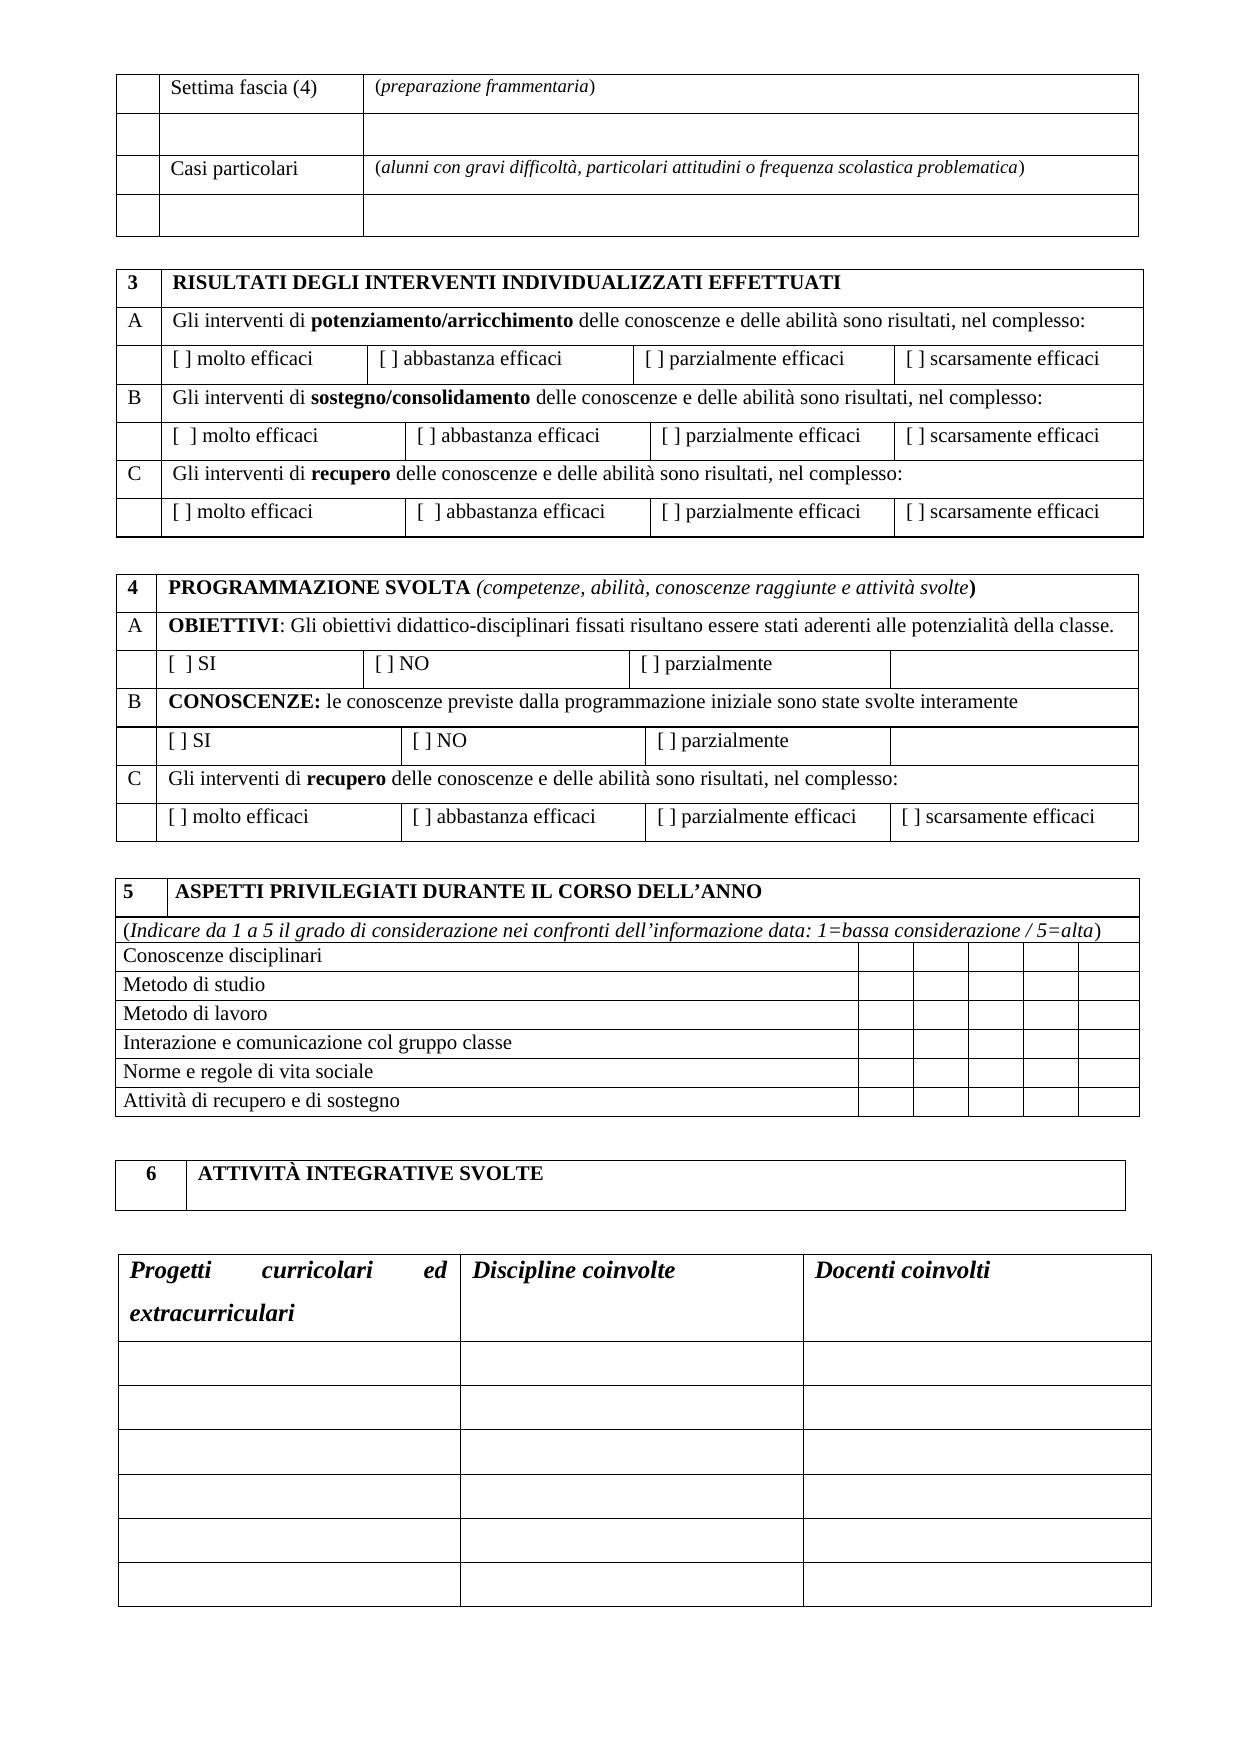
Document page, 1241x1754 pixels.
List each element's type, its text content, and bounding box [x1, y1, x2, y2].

table_cell Interazione e comunicazione col gruppo classe [116, 1030, 858, 1058]
table_cell [859, 1059, 913, 1087]
table_header RISULTATI DEGLI INTERVENTI INDIVIDUALIZZATI EFFETTUATI [162, 270, 1143, 307]
table_cell B [117, 385, 161, 422]
table_cell B [117, 689, 156, 726]
table_cell [119, 1342, 460, 1385]
table_cell [461, 1563, 803, 1606]
table_cell [1079, 1059, 1139, 1087]
table_cell [ ] SI [157, 728, 401, 765]
table_header 6 [116, 1161, 186, 1210]
table_cell [891, 728, 1138, 765]
table_header ASPETTI PRIVILEGIATI DURANTE IL CORSO DELL’ANNO [168, 879, 1139, 916]
table_cell [914, 1001, 968, 1029]
table_cell [117, 195, 159, 236]
table_cell [1079, 972, 1139, 1000]
table_cell [969, 943, 1023, 971]
table_cell A [117, 308, 161, 345]
table_cell (preparazione frammentaria) [364, 75, 1138, 113]
table_cell [914, 1030, 968, 1058]
table_cell [ ] scarsamente efficaci [895, 499, 1143, 536]
table_cell Norme e regole di vita sociale [116, 1059, 858, 1087]
table_cell [119, 1430, 460, 1473]
table_cell [859, 1001, 913, 1029]
table_cell [117, 423, 161, 460]
table_cell [914, 972, 968, 1000]
table_cell [ ] parzialmente [630, 651, 890, 688]
table_cell [1024, 1059, 1078, 1087]
table_cell [804, 1519, 1151, 1562]
table_cell [ ] parzialmente efficaci [651, 423, 894, 460]
table_cell [461, 1386, 803, 1429]
table_cell Gli interventi di recupero delle conoscenze e delle abilità sono risultati, nel complesso: [157, 766, 1138, 803]
table_cell [117, 728, 156, 765]
table_cell [117, 156, 159, 194]
table_cell [117, 499, 161, 536]
table_cell [461, 1342, 803, 1385]
table_cell [804, 1342, 1151, 1385]
table_header ATTIVITÀ INTEGRATIVE SVOLTE [187, 1161, 1125, 1210]
table_cell [804, 1430, 1151, 1473]
table_cell [364, 195, 1138, 236]
table_cell [969, 1001, 1023, 1029]
table_cell Attività di recupero e di sostegno [116, 1088, 858, 1116]
table_cell Gli interventi di recupero delle conoscenze e delle abilità sono risultati, nel complesso: [162, 461, 1143, 498]
table_cell [1024, 943, 1078, 971]
table_cell [ ] SI [157, 651, 363, 688]
table_cell [804, 1563, 1151, 1606]
table_cell [ ] scarsamente efficaci [895, 346, 1143, 383]
table_cell [160, 195, 363, 236]
table_cell [160, 114, 363, 155]
table_cell [1079, 1030, 1139, 1058]
table_cell [119, 1386, 460, 1429]
table_cell [ ] molto efficaci [157, 804, 401, 841]
table_cell [1079, 943, 1139, 971]
table_cell [117, 346, 161, 383]
table_cell [ ] molto efficaci [162, 346, 367, 383]
table_cell [461, 1475, 803, 1517]
table_cell [1024, 1030, 1078, 1058]
table_header Progetti curricolari ed extracurriculari [119, 1255, 460, 1341]
table_cell Metodo di lavoro [116, 1001, 858, 1029]
table_cell [117, 114, 159, 155]
table_cell [ ] parzialmente efficaci [646, 804, 890, 841]
table_cell [461, 1430, 803, 1473]
table_cell Settima fascia (4) [160, 75, 363, 113]
table_cell [859, 972, 913, 1000]
table_cell [ ] scarsamente efficaci [895, 423, 1143, 460]
table_cell Gli interventi di potenziamento/arricchimento delle conoscenze e delle abilità sono risultati, nel complesso: [162, 308, 1143, 345]
table_cell [ ] NO [402, 728, 645, 765]
table_cell [117, 75, 159, 113]
table_cell [804, 1386, 1151, 1429]
table_cell [1024, 1001, 1078, 1029]
table_cell [1079, 1088, 1139, 1116]
table_cell [ ] abbastanza efficaci [368, 346, 633, 383]
table_cell [804, 1475, 1151, 1517]
table_cell [119, 1475, 460, 1517]
table_cell [859, 943, 913, 971]
table_cell C [117, 766, 156, 803]
table_cell [859, 1088, 913, 1116]
table_cell [ ] molto efficaci [162, 423, 405, 460]
table_header Docenti coinvolti [804, 1255, 1151, 1341]
table_cell [ ] abbastanza efficaci [406, 423, 650, 460]
table_header Discipline coinvolte [461, 1255, 803, 1341]
table_cell [969, 1088, 1023, 1116]
table_cell [ ] parzialmente [646, 728, 890, 765]
table_cell [1024, 1088, 1078, 1116]
table_cell [461, 1519, 803, 1562]
table_header PROGRAMMAZIONE SVOLTA (competenze, abilità, conoscenze raggiunte e attività svolte) [157, 575, 1138, 612]
table_cell Gli interventi di sostegno/consolidamento delle conoscenze e delle abilità sono risultati, nel complesso: [162, 385, 1143, 422]
table_cell [ ] parzialmente efficaci [634, 346, 894, 383]
table_cell Casi particolari [160, 156, 363, 194]
table_cell [364, 114, 1138, 155]
table_cell [914, 1059, 968, 1087]
table_cell [1024, 972, 1078, 1000]
table_cell [969, 1030, 1023, 1058]
table_cell [119, 1519, 460, 1562]
table_cell A [117, 613, 156, 650]
table_cell Metodo di studio [116, 972, 858, 1000]
table_cell [119, 1563, 460, 1606]
table_cell CONOSCENZE: le conoscenze previste dalla programmazione iniziale sono state svolte interamente [157, 689, 1138, 726]
table_cell [914, 1088, 968, 1116]
table_cell [914, 943, 968, 971]
table_cell [891, 651, 1138, 688]
table_cell [ ] abbastanza efficaci [402, 804, 645, 841]
table_cell [ ] abbastanza efficaci [406, 499, 650, 536]
table_cell [969, 972, 1023, 1000]
table_cell (alunni con gravi difficoltà, particolari attitudini o frequenza scolastica problematica) [364, 156, 1138, 194]
table_header 4 [117, 575, 156, 612]
table_cell OBIETTIVI: Gli obiettivi didattico-disciplinari fissati risultano essere stati aderenti alle potenzialità della classe. [157, 613, 1138, 650]
table_header 5 [116, 879, 167, 916]
table_cell Conoscenze disciplinari [116, 943, 858, 971]
table_cell [1079, 1001, 1139, 1029]
table_header 3 [117, 270, 161, 307]
table_cell [ ] NO [364, 651, 629, 688]
table_cell [117, 804, 156, 841]
table_cell C [117, 461, 161, 498]
table_cell [969, 1059, 1023, 1087]
table_cell [859, 1030, 913, 1058]
table_cell [ ] parzialmente efficaci [651, 499, 894, 536]
table_cell [ ] molto efficaci [162, 499, 405, 536]
table_cell (Indicare da 1 a 5 il grado di considerazione nei confronti dell’informazione data: 1=bassa considerazione / 5=alta) [116, 918, 1139, 942]
table_cell [ ] scarsamente efficaci [891, 804, 1138, 841]
table_cell [117, 651, 156, 688]
